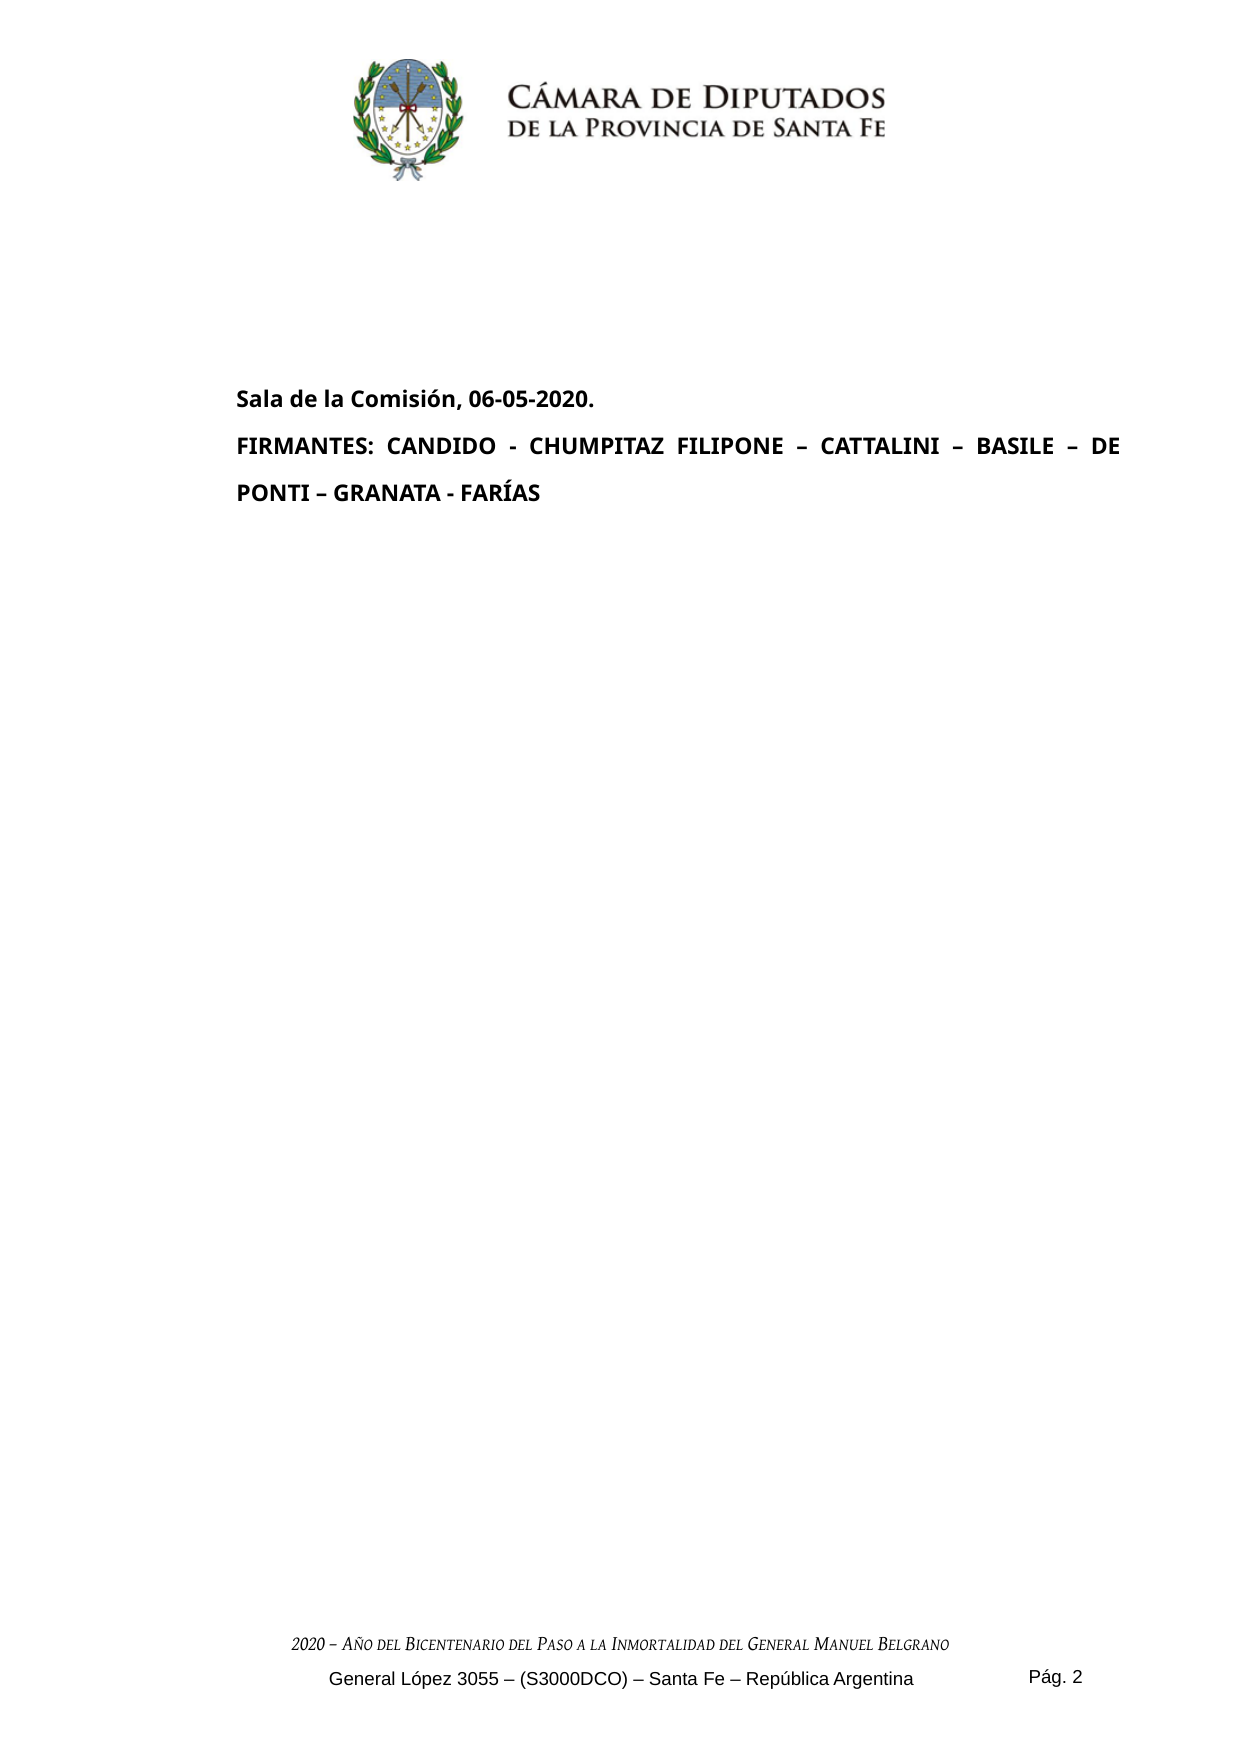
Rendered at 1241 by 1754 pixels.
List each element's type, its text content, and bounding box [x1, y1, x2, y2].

text FIRMANTES: CANDIDO - CHUMPITAZ FILIPONE – CATTALINI – BASILE – DE PONTI – GRANATA - FARÍAS [236, 430, 1122, 508]
text Sala de la Comisión, 06-05-2020. [236, 383, 1122, 414]
